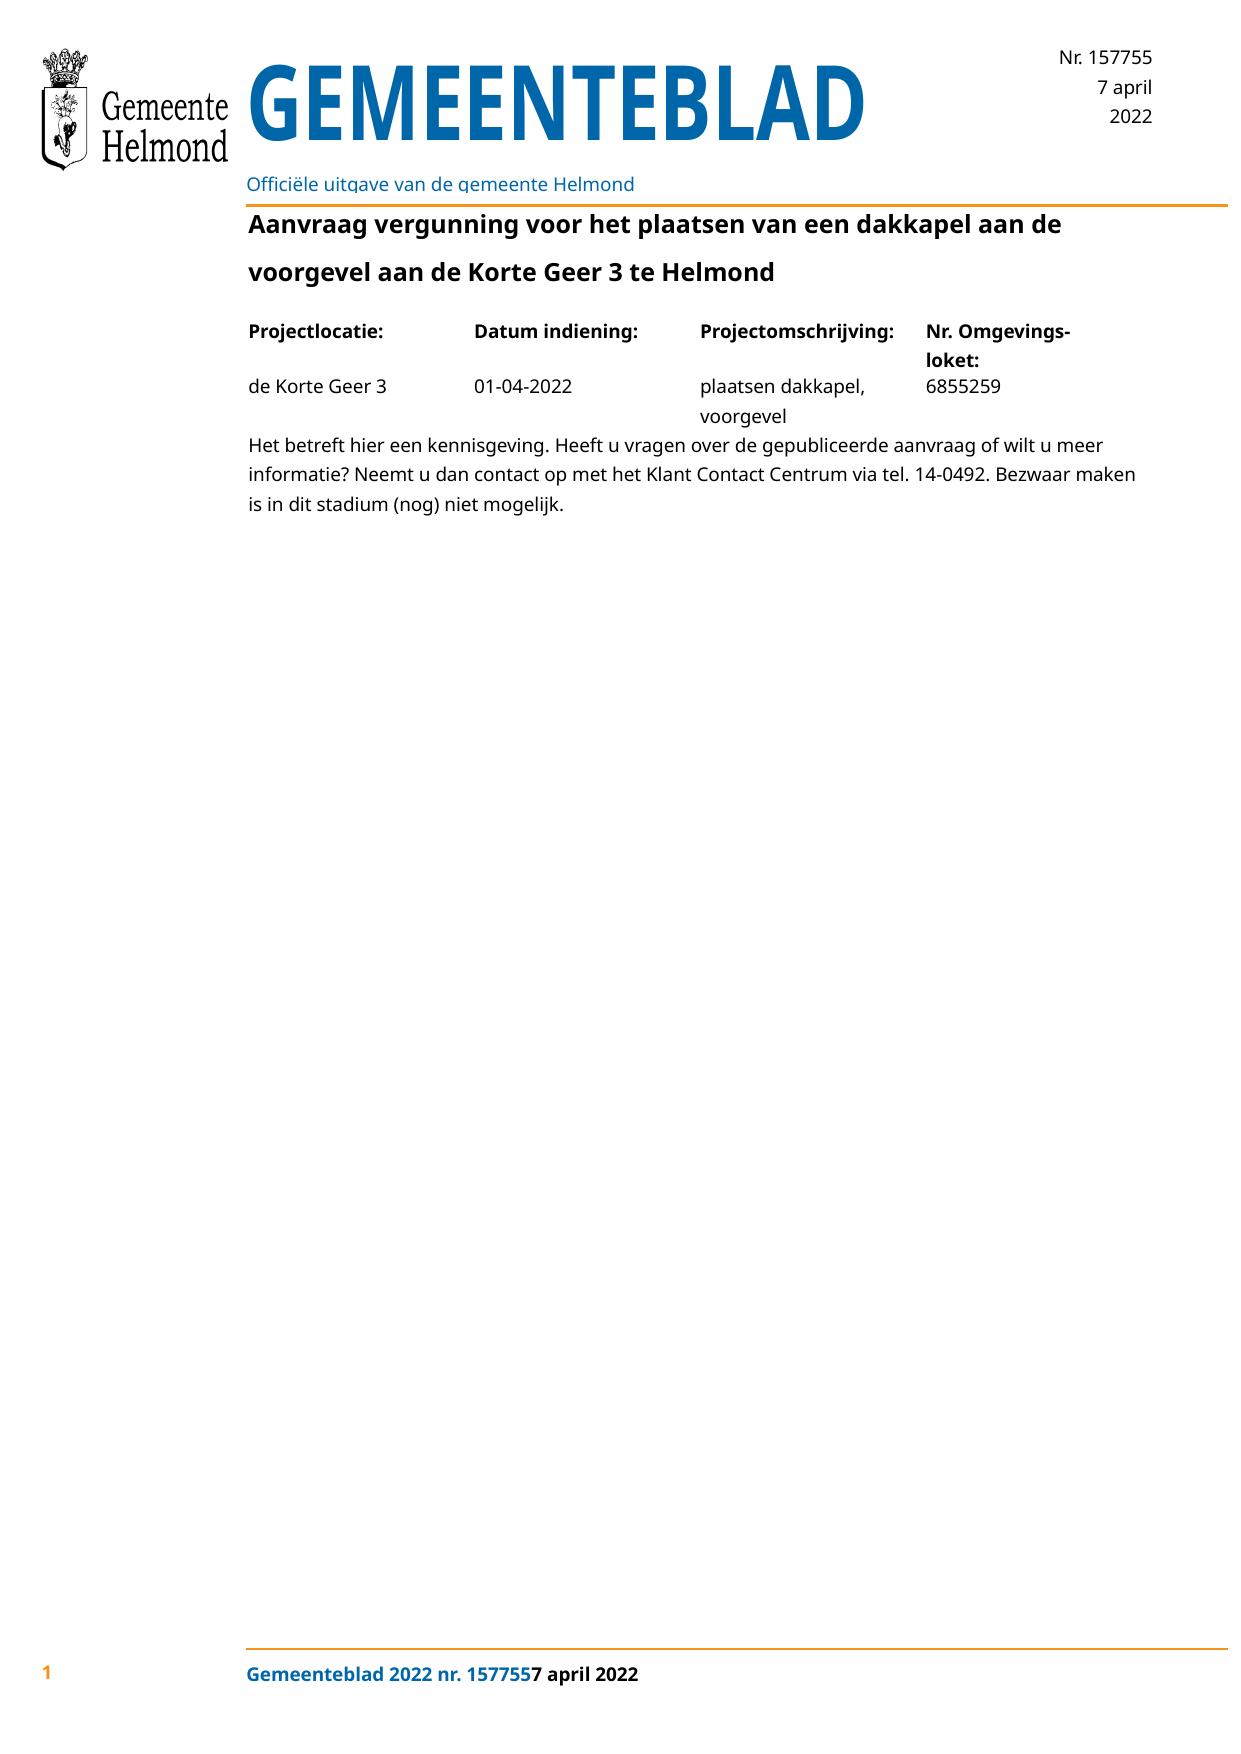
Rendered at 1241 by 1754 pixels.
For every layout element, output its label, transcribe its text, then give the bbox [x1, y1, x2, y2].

table_cell 6855259 [926, 373, 1152, 429]
table_header Datum indiening: [474, 318, 700, 373]
table_header Projectlocatie: [248, 318, 474, 373]
text Het betreft hier een kennisgeving. Heeft u vragen over de gepubliceerde aanvraag of wilt u meer informatie? Neemt u dan contact op met het Klant Contact Centrum via tel. 14-0492. Bezwaar maken is in dit stadium (nog) niet mogelijk. [248, 432, 1152, 517]
picture [41, 47, 231, 172]
text Aanvraag vergunning voor het plaatsen van een dakkapel aan de voorgevel aan de Korte Geer 3 te Helmond [248, 207, 1152, 288]
table_cell 01-04-2022 [474, 373, 700, 429]
table_header Nr. Omgevings- loket: [926, 318, 1152, 373]
table_header Projectomschrijving: [700, 318, 926, 373]
table_cell de Korte Geer 3 [248, 373, 474, 429]
table_cell plaatsen dakkapel, voorgevel [700, 373, 926, 429]
